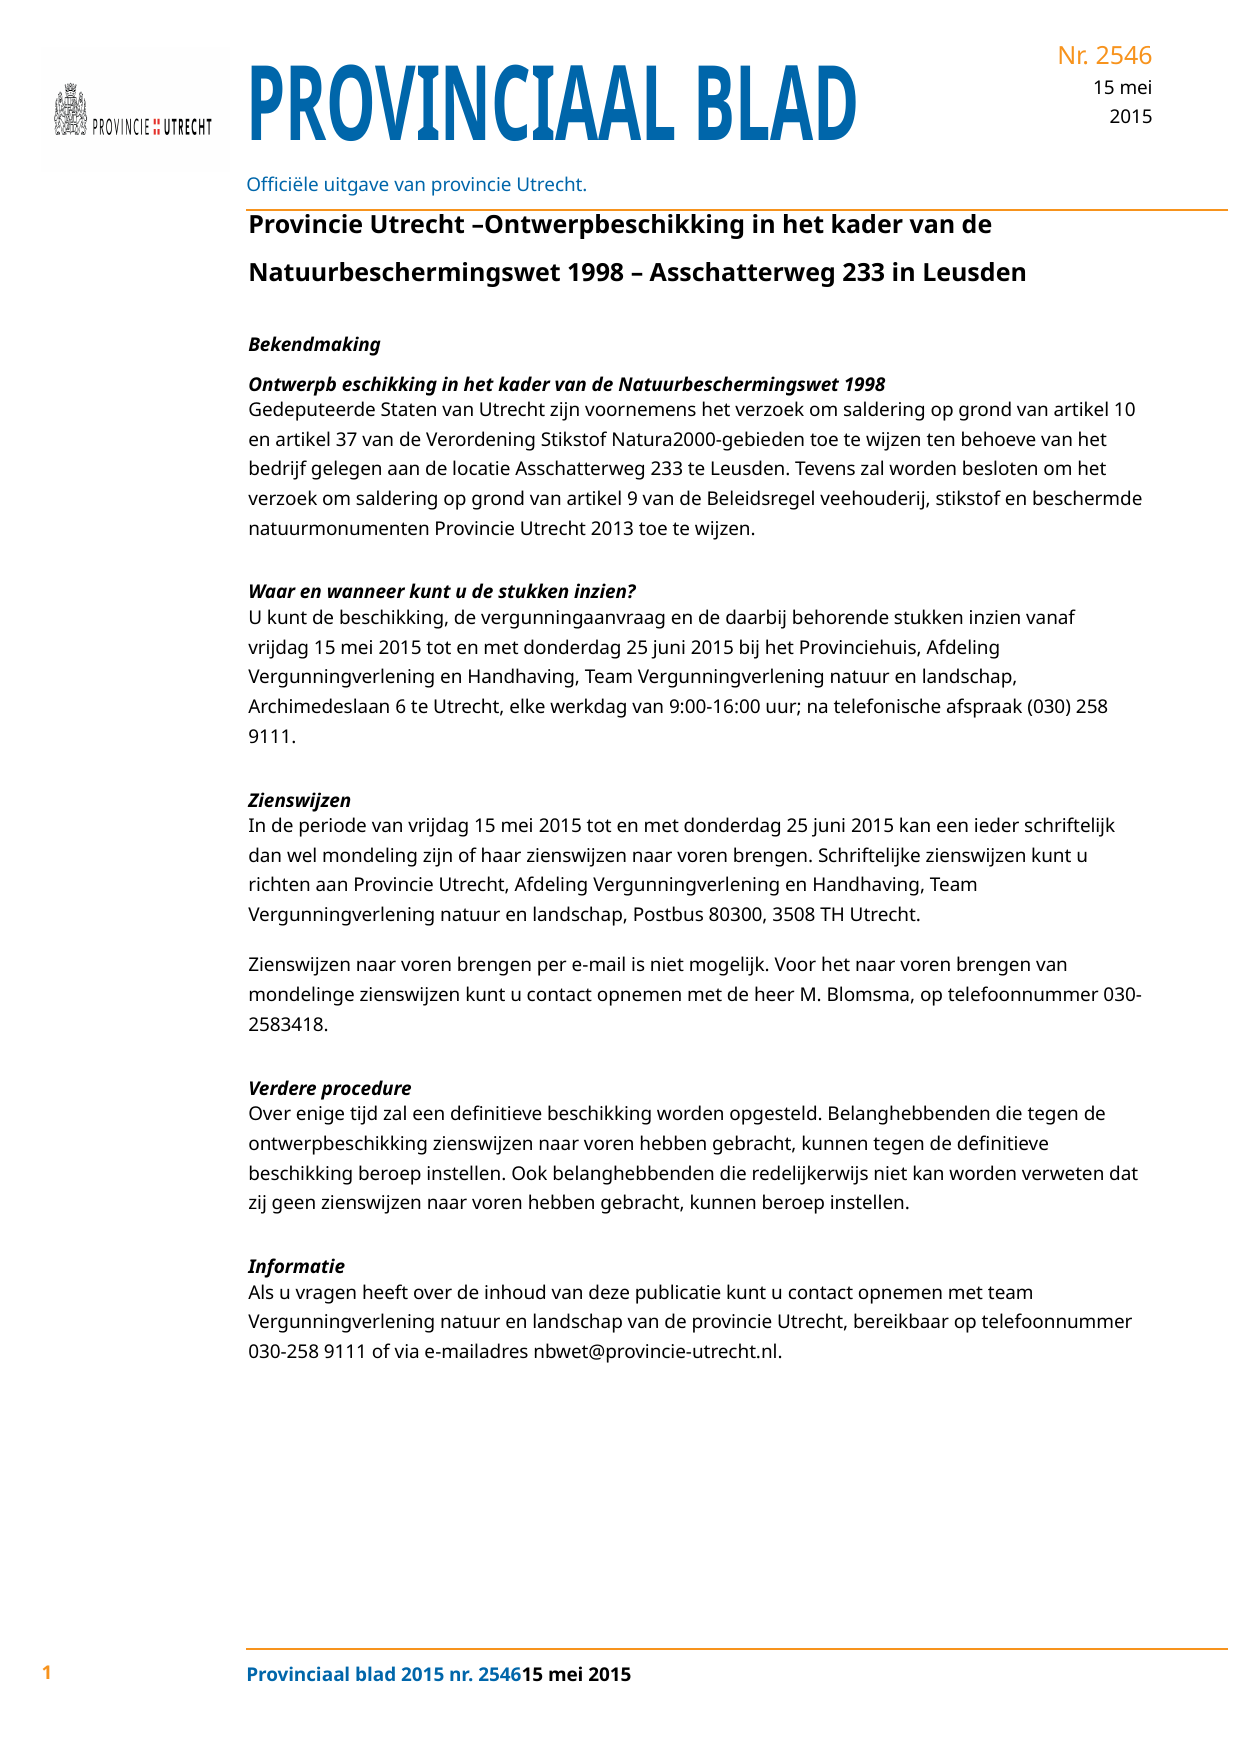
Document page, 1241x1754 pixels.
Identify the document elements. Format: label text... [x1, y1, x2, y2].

text Over enige tijd zal een definitieve beschikking worden opgesteld. Belanghebbenden die tegen de ontwerpbeschikking zienswijzen naar voren hebben gebracht, kunnen tegen de definitieve beschikking beroep instellen. Ook belanghebbenden die redelijkerwijs niet kan worden verweten dat zij geen zienswijzen naar voren hebben gebracht, kunnen beroep instellen. [248, 1101, 1152, 1215]
text Gedeputeerde Staten van Utrecht zijn voornemens het verzoek om saldering op grond van artikel 10 en artikel 37 van de Verordening Stikstof Natura2000-gebieden toe te wijzen ten behoeve van het bedrijf gelegen aan de locatie Asschatterweg 233 te Leusden. Tevens zal worden besloten om het verzoek om saldering op grond van artikel 9 van de Beleidsregel veehouderij, stikstof en beschermde natuurmonumenten Provincie Utrecht 2013 toe te wijzen. [248, 396, 1152, 541]
text Verdere procedure [248, 1075, 1152, 1101]
text Bekendmaking [248, 331, 1152, 357]
text U kunt de beschikking, de vergunningaanvraag en de daarbij behorende stukken inzien vanaf vrijdag 15 mei 2015 tot en met donderdag 25 juni 2015 bij het Provinciehuis, Afdeling Vergunningverlening en Handhaving, Team Vergunningverlening natuur en landschap, Archimedeslaan 6 te Utrecht, elke werkdag van 9:00-16:00 uur; na telefonische afspraak (030) 258 9111. [248, 604, 1152, 748]
text Waar en wanneer kunt u de stukken inzien? [248, 579, 1152, 604]
text Ontwerpb eschikking in het kader van de Natuurbeschermingswet 1998 [248, 371, 1152, 396]
text Als u vragen heeft over de inhoud van deze publicatie kunt u contact opnemen met team Vergunningverlening natuur en landschap van de provincie Utrecht, bereikbaar op telefoonnummer 030-258 9111 of via e-mailadres nbwet@provincie-utrecht.nl. [248, 1279, 1152, 1364]
text Zienswijzen naar voren brengen per e-mail is niet mogelijk. Voor het naar voren brengen van mondelinge zienswijzen kunt u contact opnemen met de heer M. Blomsma, op telefoonnummer 030-2583418. [248, 952, 1152, 1037]
text Zienswijzen [248, 787, 1152, 812]
text In de periode van vrijdag 15 mei 2015 tot en met donderdag 25 juni 2015 kan een ieder schriftelijk dan wel mondeling zijn of haar zienswijzen naar voren brengen. Schriftelijke zienswijzen kunt u richten aan Provincie Utrecht, Afdeling Vergunningverlening en Handhaving, Team Vergunningverlening natuur en landschap, Postbus 80300, 3508 TH Utrecht. [248, 812, 1152, 927]
text Provincie Utrecht –Ontwerpbeschikking in het kader van de Natuurbeschermingswet 1998 – Asschatterweg 233 in Leusden [248, 211, 1152, 288]
text Informatie [248, 1253, 1152, 1279]
picture [41, 47, 231, 172]
